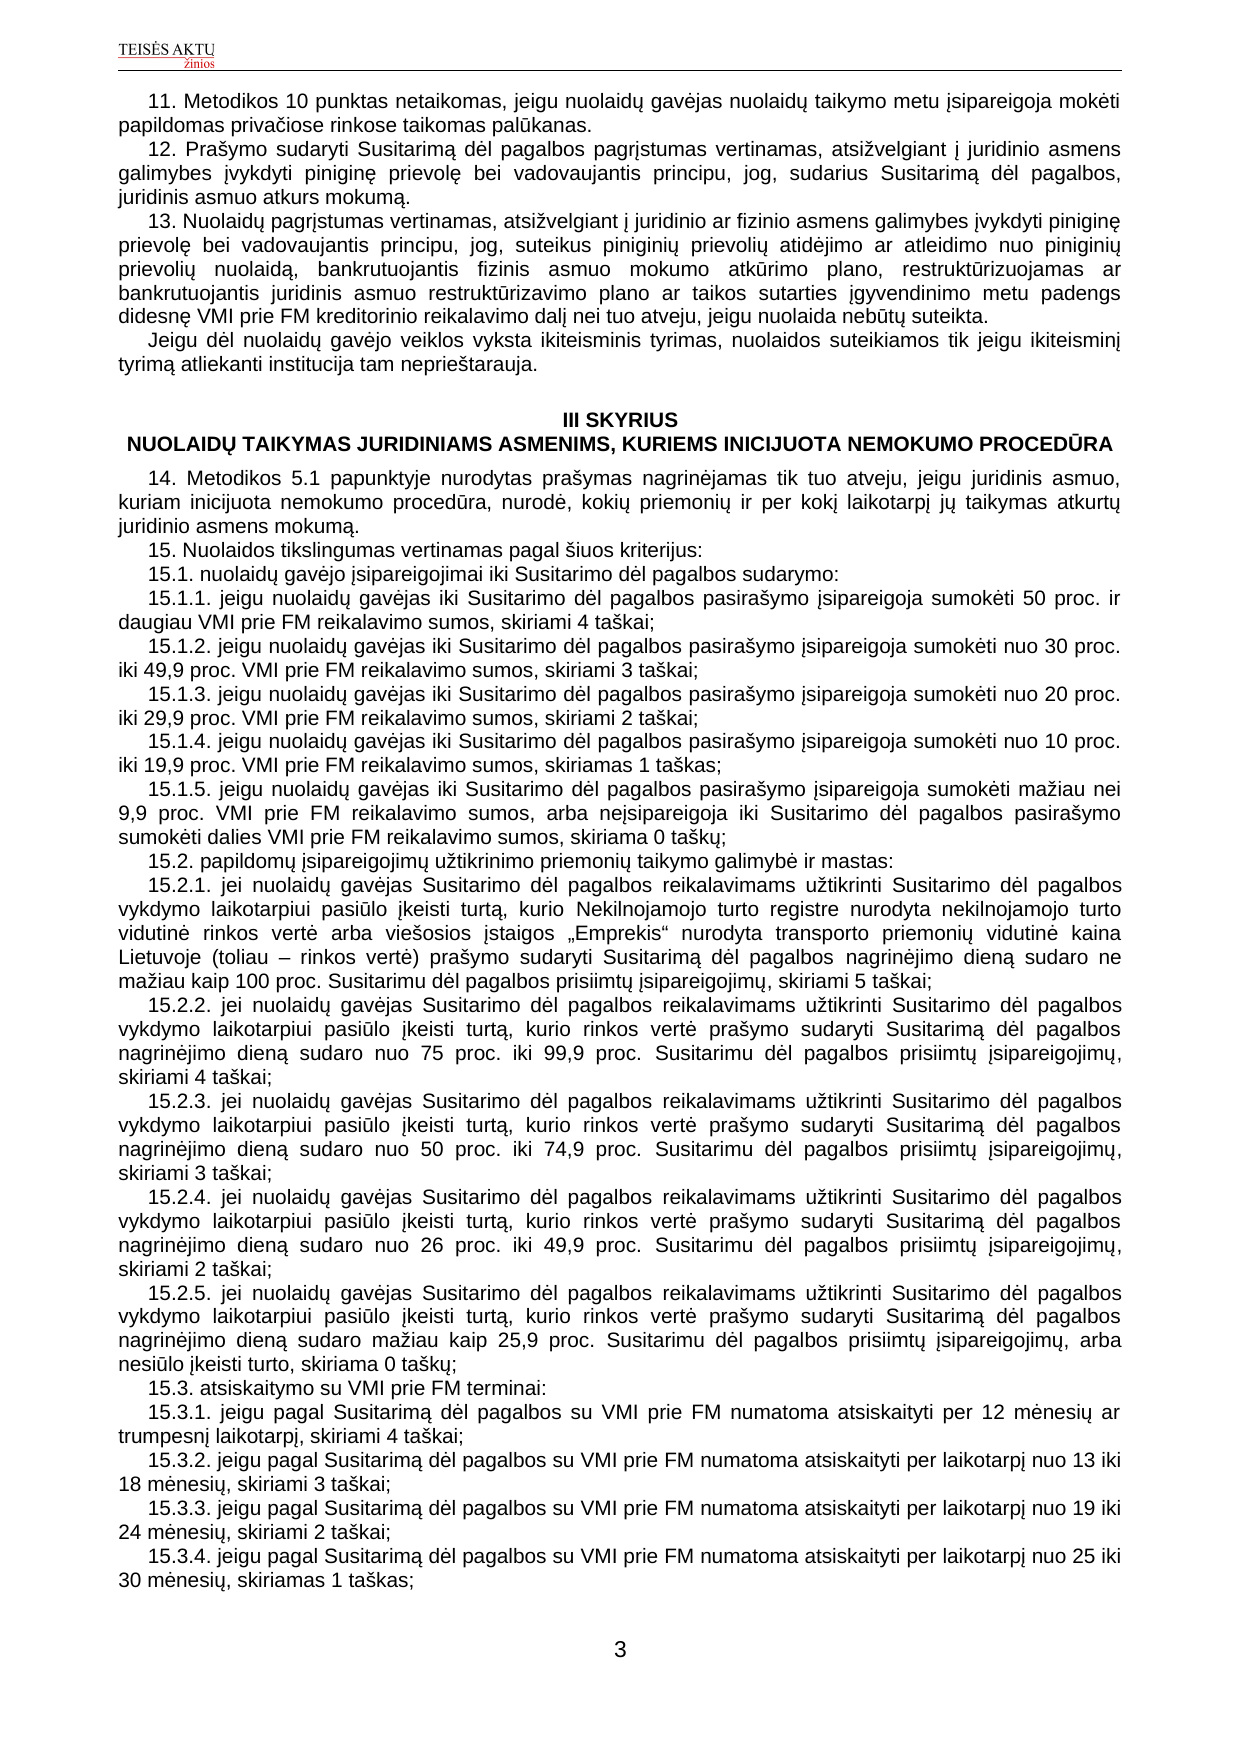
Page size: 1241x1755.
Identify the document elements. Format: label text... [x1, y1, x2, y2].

text 12. Prašymo sudaryti Susitarimą dėl pagalbos pagrįstumas vertinamas, atsižvelgiant į juridinio asmens galimybes įvykdyti piniginę prievolę bei vadovaujantis principu, jog, sudarius Susitarimą dėl pagalbos, juridinis asmuo atkurs mokumą. [118, 137, 1122, 208]
text 15.2.3. jei nuolaidų gavėjas Susitarimo dėl pagalbos reikalavimams užtikrinti Susitarimo dėl pagalbos vykdymo laikotarpiui pasiūlo įkeisti turtą, kurio rinkos vertė prašymo sudaryti Susitarimą dėl pagalbos nagrinėjimo dieną sudaro nuo 50 proc. iki 74,9 proc. Susitarimu dėl pagalbos prisiimtų įsipareigojimų, skiriami 3 taškai; [118, 1089, 1122, 1184]
text 15.2.2. jei nuolaidų gavėjas Susitarimo dėl pagalbos reikalavimams užtikrinti Susitarimo dėl pagalbos vykdymo laikotarpiui pasiūlo įkeisti turtą, kurio rinkos vertė prašymo sudaryti Susitarimą dėl pagalbos nagrinėjimo dieną sudaro nuo 75 proc. iki 99,9 proc. Susitarimu dėl pagalbos prisiimtų įsipareigojimų, skiriami 4 taškai; [118, 993, 1122, 1089]
text 15.1.2. jeigu nuolaidų gavėjas iki Susitarimo dėl pagalbos pasirašymo įsipareigoja sumokėti nuo 30 proc. iki 49,9 proc. VMI prie FM reikalavimo sumos, skiriami 3 taškai; [118, 633, 1122, 681]
text 15.1.4. jeigu nuolaidų gavėjas iki Susitarimo dėl pagalbos pasirašymo įsipareigoja sumokėti nuo 10 proc. iki 19,9 proc. VMI prie FM reikalavimo sumos, skiriamas 1 taškas; [118, 729, 1122, 777]
text 15.3. atsiskaitymo su VMI prie FM terminai: [118, 1376, 1122, 1400]
text 15.2.5. jei nuolaidų gavėjas Susitarimo dėl pagalbos reikalavimams užtikrinti Susitarimo dėl pagalbos vykdymo laikotarpiui pasiūlo įkeisti turtą, kurio rinkos vertė prašymo sudaryti Susitarimą dėl pagalbos nagrinėjimo dieną sudaro mažiau kaip 25,9 proc. Susitarimu dėl pagalbos prisiimtų įsipareigojimų, arba nesiūlo įkeisti turto, skiriama 0 taškų; [118, 1280, 1122, 1376]
text 15.3.4. jeigu pagal Susitarimą dėl pagalbos su VMI prie FM numatoma atsiskaityti per laikotarpį nuo 25 iki 30 mėnesių, skiriamas 1 taškas; [118, 1544, 1122, 1592]
text 15.1. nuolaidų gavėjo įsipareigojimai iki Susitarimo dėl pagalbos sudarymo: [118, 562, 1122, 586]
text 15.2.4. jei nuolaidų gavėjas Susitarimo dėl pagalbos reikalavimams užtikrinti Susitarimo dėl pagalbos vykdymo laikotarpiui pasiūlo įkeisti turtą, kurio rinkos vertė prašymo sudaryti Susitarimą dėl pagalbos nagrinėjimo dieną sudaro nuo 26 proc. iki 49,9 proc. Susitarimu dėl pagalbos prisiimtų įsipareigojimų, skiriami 2 taškai; [118, 1184, 1122, 1280]
text III SKYRIUS NUOLAIDŲ TAIKYMAS juridiniams asmenims, kuriems inicijuota nemokumo procedūra [118, 407, 1122, 455]
text 15.3.2. jeigu pagal Susitarimą dėl pagalbos su VMI prie FM numatoma atsiskaityti per laikotarpį nuo 13 iki 18 mėnesių, skiriami 3 taškai; [118, 1448, 1122, 1496]
text 15.1.5. jeigu nuolaidų gavėjas iki Susitarimo dėl pagalbos pasirašymo įsipareigoja sumokėti mažiau nei 9,9 proc. VMI prie FM reikalavimo sumos, arba neįsipareigoja iki Susitarimo dėl pagalbos pasirašymo sumokėti dalies VMI prie FM reikalavimo sumos, skiriama 0 taškų; [118, 777, 1122, 849]
text 15. Nuolaidos tikslingumas vertinamas pagal šiuos kriterijus: [118, 538, 1122, 562]
text 11. Metodikos 10 punktas netaikomas, jeigu nuolaidų gavėjas nuolaidų taikymo metu įsipareigoja mokėti papildomas privačiose rinkose taikomas palūkanas. [118, 89, 1122, 137]
text 13. Nuolaidų pagrįstumas vertinamas, atsižvelgiant į juridinio ar fizinio asmens galimybes įvykdyti piniginę prievolę bei vadovaujantis principu, jog, suteikus piniginių prievolių atidėjimo ar atleidimo nuo piniginių prievolių nuolaidą, bankrutuojantis fizinis asmuo mokumo atkūrimo plano, restruktūrizuojamas ar bankrutuojantis juridinis asmuo restruktūrizavimo plano ar taikos sutarties įgyvendinimo metu padengs didesnę VMI prie FM kreditorinio reikalavimo dalį nei tuo atveju, jeigu nuolaida nebūtų suteikta. [118, 208, 1122, 328]
text 15.2. papildomų įsipareigojimų užtikrinimo priemonių taikymo galimybė ir mastas: [118, 849, 1122, 873]
text Jeigu dėl nuolaidų gavėjo veiklos vyksta ikiteisminis tyrimas, nuolaidos suteikiamos tik jeigu ikiteisminį tyrimą atliekanti institucija tam neprieštarauja. [118, 328, 1122, 376]
text 15.3.3. jeigu pagal Susitarimą dėl pagalbos su VMI prie FM numatoma atsiskaityti per laikotarpį nuo 19 iki 24 mėnesių, skiriami 2 taškai; [118, 1496, 1122, 1544]
text 14. Metodikos 5.1 papunktyje nurodytas prašymas nagrinėjamas tik tuo atveju, jeigu juridinis asmuo, kuriam inicijuota nemokumo procedūra, nurodė, kokių priemonių ir per kokį laikotarpį jų taikymas atkurtų juridinio asmens mokumą. [118, 466, 1122, 538]
text 15.3.1. jeigu pagal Susitarimą dėl pagalbos su VMI prie FM numatoma atsiskaityti per 12 mėnesių ar trumpesnį laikotarpį, skiriami 4 taškai; [118, 1400, 1122, 1448]
text 15.1.3. jeigu nuolaidų gavėjas iki Susitarimo dėl pagalbos pasirašymo įsipareigoja sumokėti nuo 20 proc. iki 29,9 proc. VMI prie FM reikalavimo sumos, skiriami 2 taškai; [118, 681, 1122, 729]
text 15.1.1. jeigu nuolaidų gavėjas iki Susitarimo dėl pagalbos pasirašymo įsipareigoja sumokėti 50 proc. ir daugiau VMI prie FM reikalavimo sumos, skiriami 4 taškai; [118, 586, 1122, 633]
text 15.2.1. jei nuolaidų gavėjas Susitarimo dėl pagalbos reikalavimams užtikrinti Susitarimo dėl pagalbos vykdymo laikotarpiui pasiūlo įkeisti turtą, kurio Nekilnojamojo turto registre nurodyta nekilnojamojo turto vidutinė rinkos vertė arba viešosios įstaigos „Emprekis“ nurodyta transporto priemonių vidutinė kaina Lietuvoje (toliau – rinkos vertė) prašymo sudaryti Susitarimą dėl pagalbos nagrinėjimo dieną sudaro ne mažiau kaip 100 proc. Susitarimu dėl pagalbos prisiimtų įsipareigojimų, skiriami 5 taškai; [118, 873, 1122, 993]
